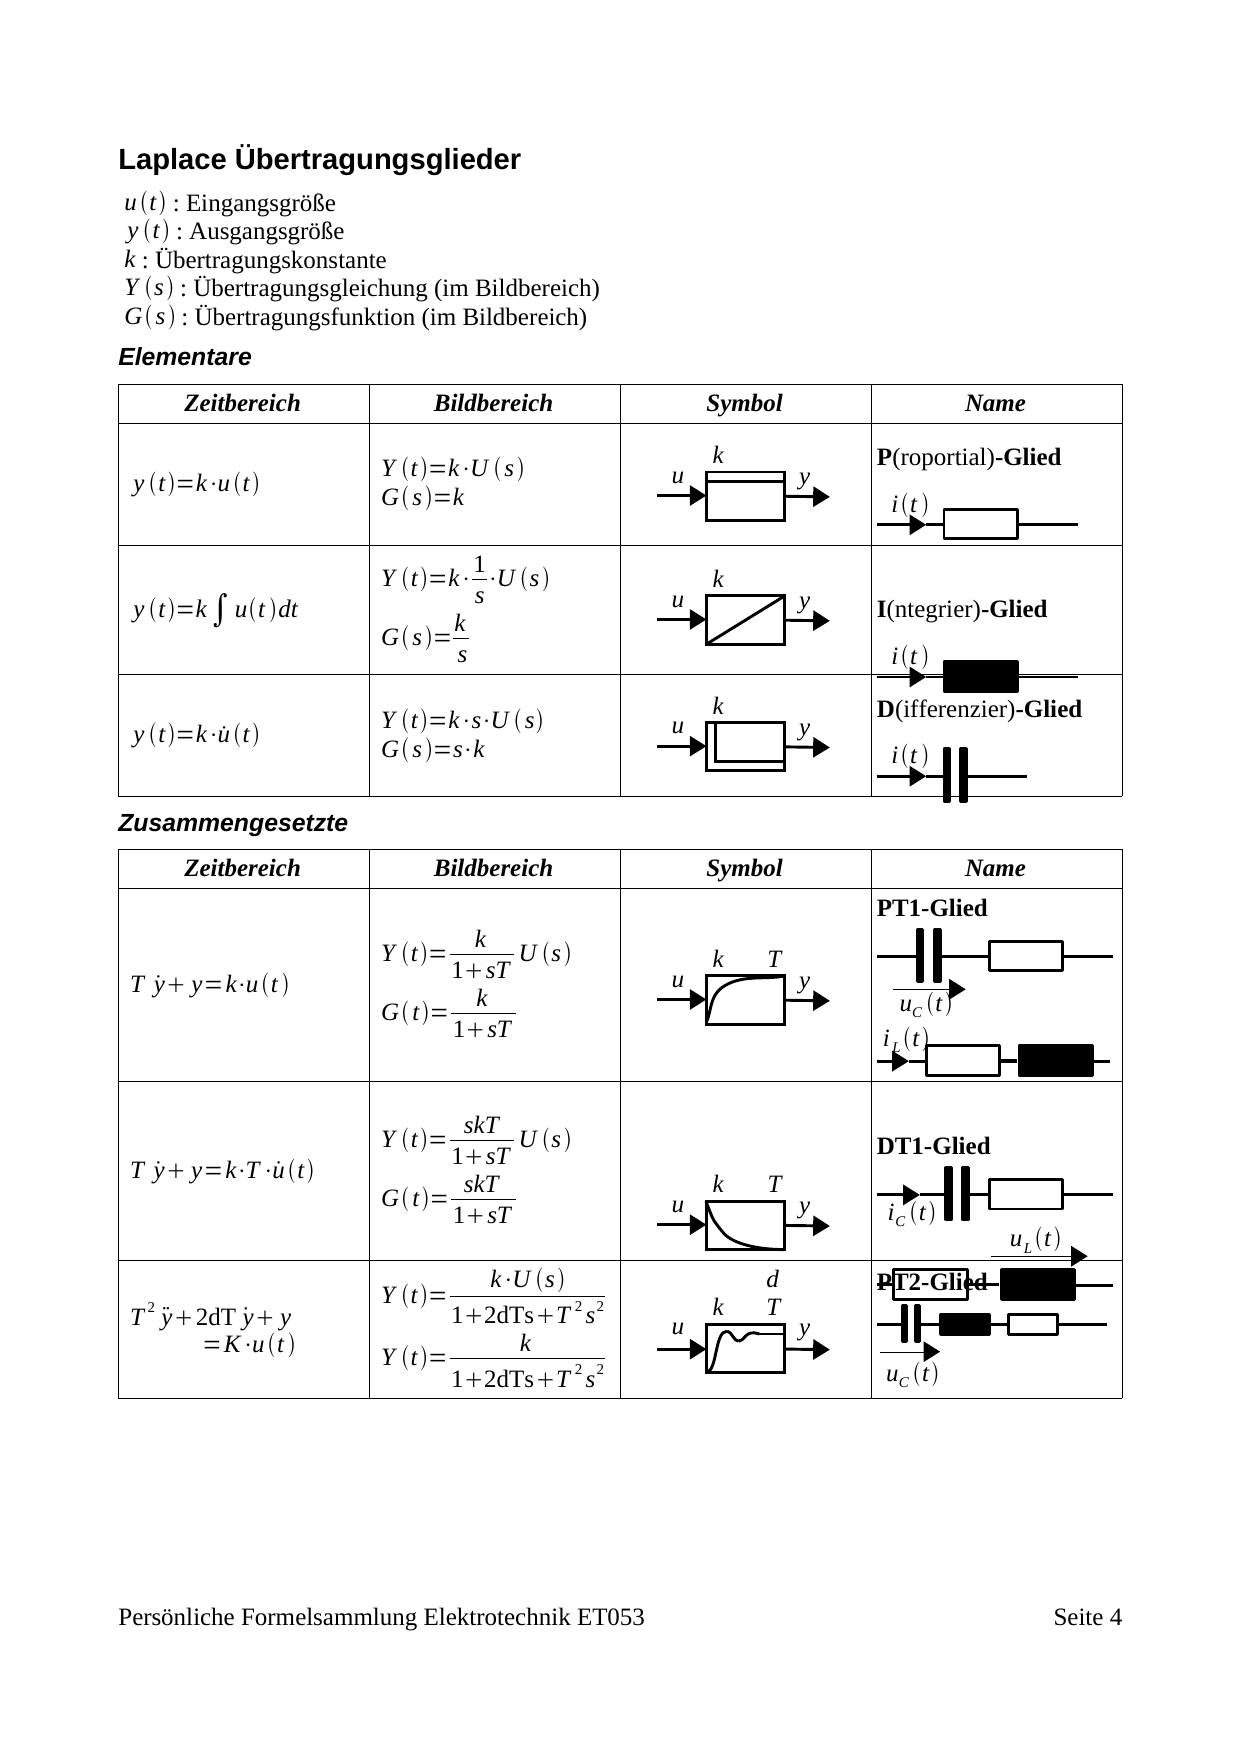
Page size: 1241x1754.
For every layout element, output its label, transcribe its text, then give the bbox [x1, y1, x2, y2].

table_cell [119, 1261, 369, 1398]
table_cell DT1-Glied [708, 1214, 747, 1248]
subtitle Zusammengesetzte [118, 809, 1122, 836]
text : Übertragungskonstante [118, 246, 1122, 273]
table_cell [621, 546, 871, 674]
table_cell [370, 1261, 620, 1398]
table_cell [621, 424, 871, 545]
table_cell PT1-Glied [657, 946, 834, 1029]
table_cell [370, 889, 620, 1081]
table_header Bildbereich [370, 385, 620, 423]
table_cell PT2-Glied [872, 1261, 1122, 1398]
table_header Name [872, 850, 1122, 888]
text : Übertragungsfunktion (im Bildbereich) [118, 302, 1122, 331]
text : Eingangsgröße [118, 188, 1122, 217]
subtitle Laplace Übertragungsglieder [118, 143, 1122, 176]
table_cell [621, 1082, 871, 1260]
table_header Zeitbereich [119, 385, 369, 423]
text : Ausgangsgröße [118, 217, 1122, 246]
table_cell [621, 693, 871, 796]
table_header Symbol [621, 385, 871, 423]
table_cell [119, 424, 369, 545]
table_header Bildbereich [370, 850, 620, 888]
table_cell [119, 889, 369, 1081]
table_cell [370, 675, 620, 796]
table_header Name [872, 385, 1122, 423]
table_cell [621, 1261, 871, 1398]
table_cell P(roportial)-Glied [872, 424, 1122, 545]
table_cell [370, 1082, 620, 1260]
table_cell PT1-Glied [708, 977, 741, 1008]
table_cell PT1-Glied [709, 978, 783, 1023]
table_cell DT1-Glied [709, 1203, 783, 1248]
table_cell [119, 1082, 369, 1260]
table_header Symbol [621, 850, 871, 888]
table_cell I(ntegrier)-Glied [872, 546, 1122, 674]
table_cell [621, 889, 871, 1081]
table_cell [621, 675, 871, 692]
table_header Zeitbereich [119, 850, 369, 888]
table_cell D(ifferenzier)-Glied [872, 675, 1122, 796]
table_cell DT1-Glied [872, 1082, 1122, 1260]
subtitle Elementare [118, 343, 1122, 371]
table_cell DT1-Glied [657, 1171, 834, 1254]
text : Übertragungsgleichung (im Bildbereich) [118, 273, 1122, 302]
table_cell [119, 546, 369, 674]
table_cell PT1-Glied [872, 889, 1122, 1081]
table_cell [119, 675, 369, 796]
table_cell [370, 424, 620, 545]
table_cell [370, 546, 620, 674]
